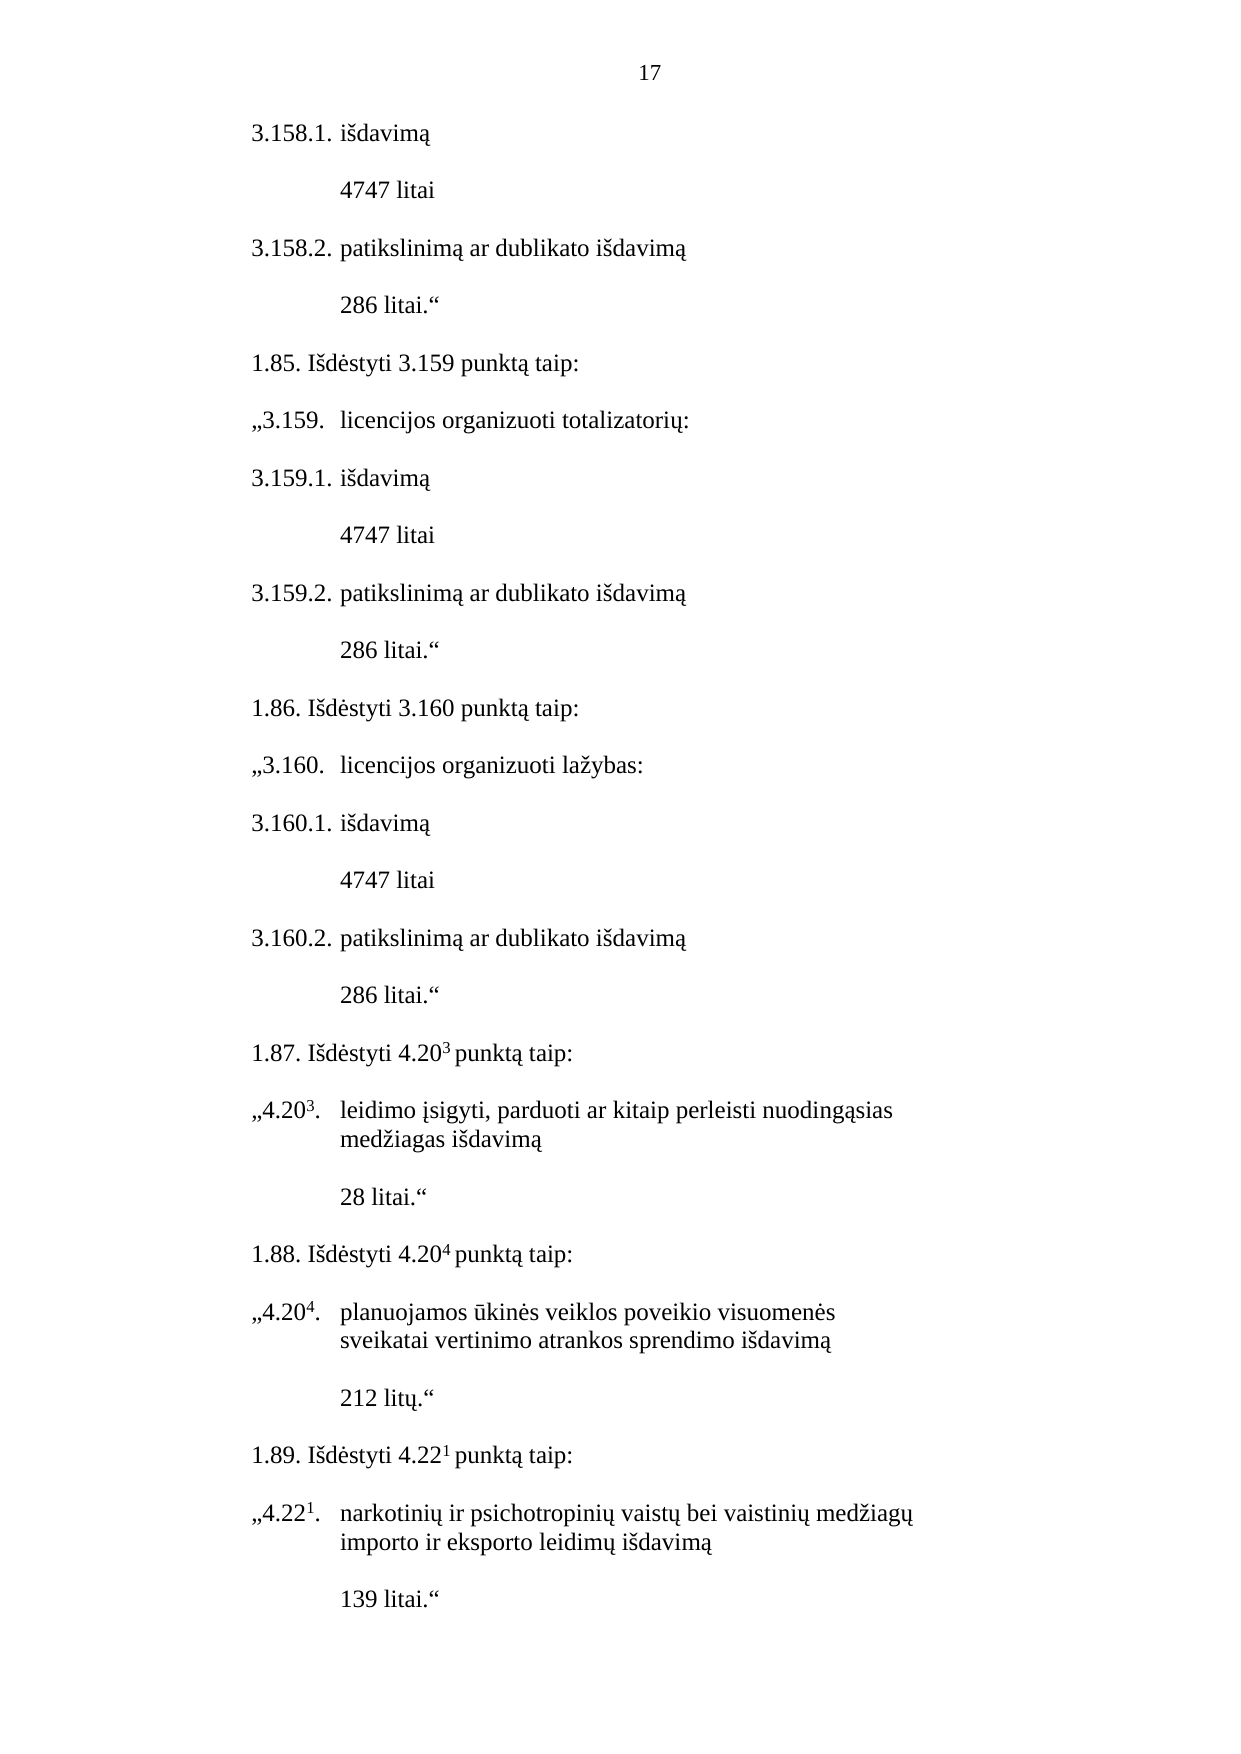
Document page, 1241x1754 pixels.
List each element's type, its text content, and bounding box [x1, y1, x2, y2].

text 1.88. Išdėstyti 4.204 punktą taip: [251, 1239, 924, 1268]
text 1.89. Išdėstyti 4.221 punktą taip: [251, 1441, 924, 1469]
text 3.160.2. patikslinimą ar dublikato išdavimą 286 litai.“ [251, 923, 924, 1009]
text „3.160. licencijos organizuoti lažybas: [251, 751, 924, 779]
text 3.159.1. išdavimą 4747 litai [251, 463, 924, 549]
text „4.221. narkotinių ir psichotropinių vaistų bei vaistinių medžiagų importo ir eksporto leidimų išdavimą 139 litai.“ [251, 1498, 924, 1613]
text 3.159.2. patikslinimą ar dublikato išdavimą 286 litai.“ [251, 578, 924, 664]
text „4.204. planuojamos ūkinės veiklos poveikio visuomenės sveikatai vertinimo atrankos sprendimo išdavimą 212 litų.“ [251, 1297, 924, 1412]
text 1.85. Išdėstyti 3.159 punktą taip: [251, 348, 924, 377]
text 3.158.2. patikslinimą ar dublikato išdavimą 286 litai.“ [251, 233, 924, 319]
text 1.86. Išdėstyti 3.160 punktą taip: [251, 693, 924, 722]
text „3.159. licencijos organizuoti totalizatorių: [251, 406, 924, 434]
text 3.160.1. išdavimą 4747 litai [251, 808, 924, 894]
text 3.158.1. išdavimą 4747 litai [251, 118, 924, 204]
text 1.87. Išdėstyti 4.203 punktą taip: [251, 1038, 924, 1067]
text „4.203. leidimo įsigyti, parduoti ar kitaip perleisti nuodingąsias medžiagas išdavimą 28 litai.“ [251, 1096, 924, 1211]
